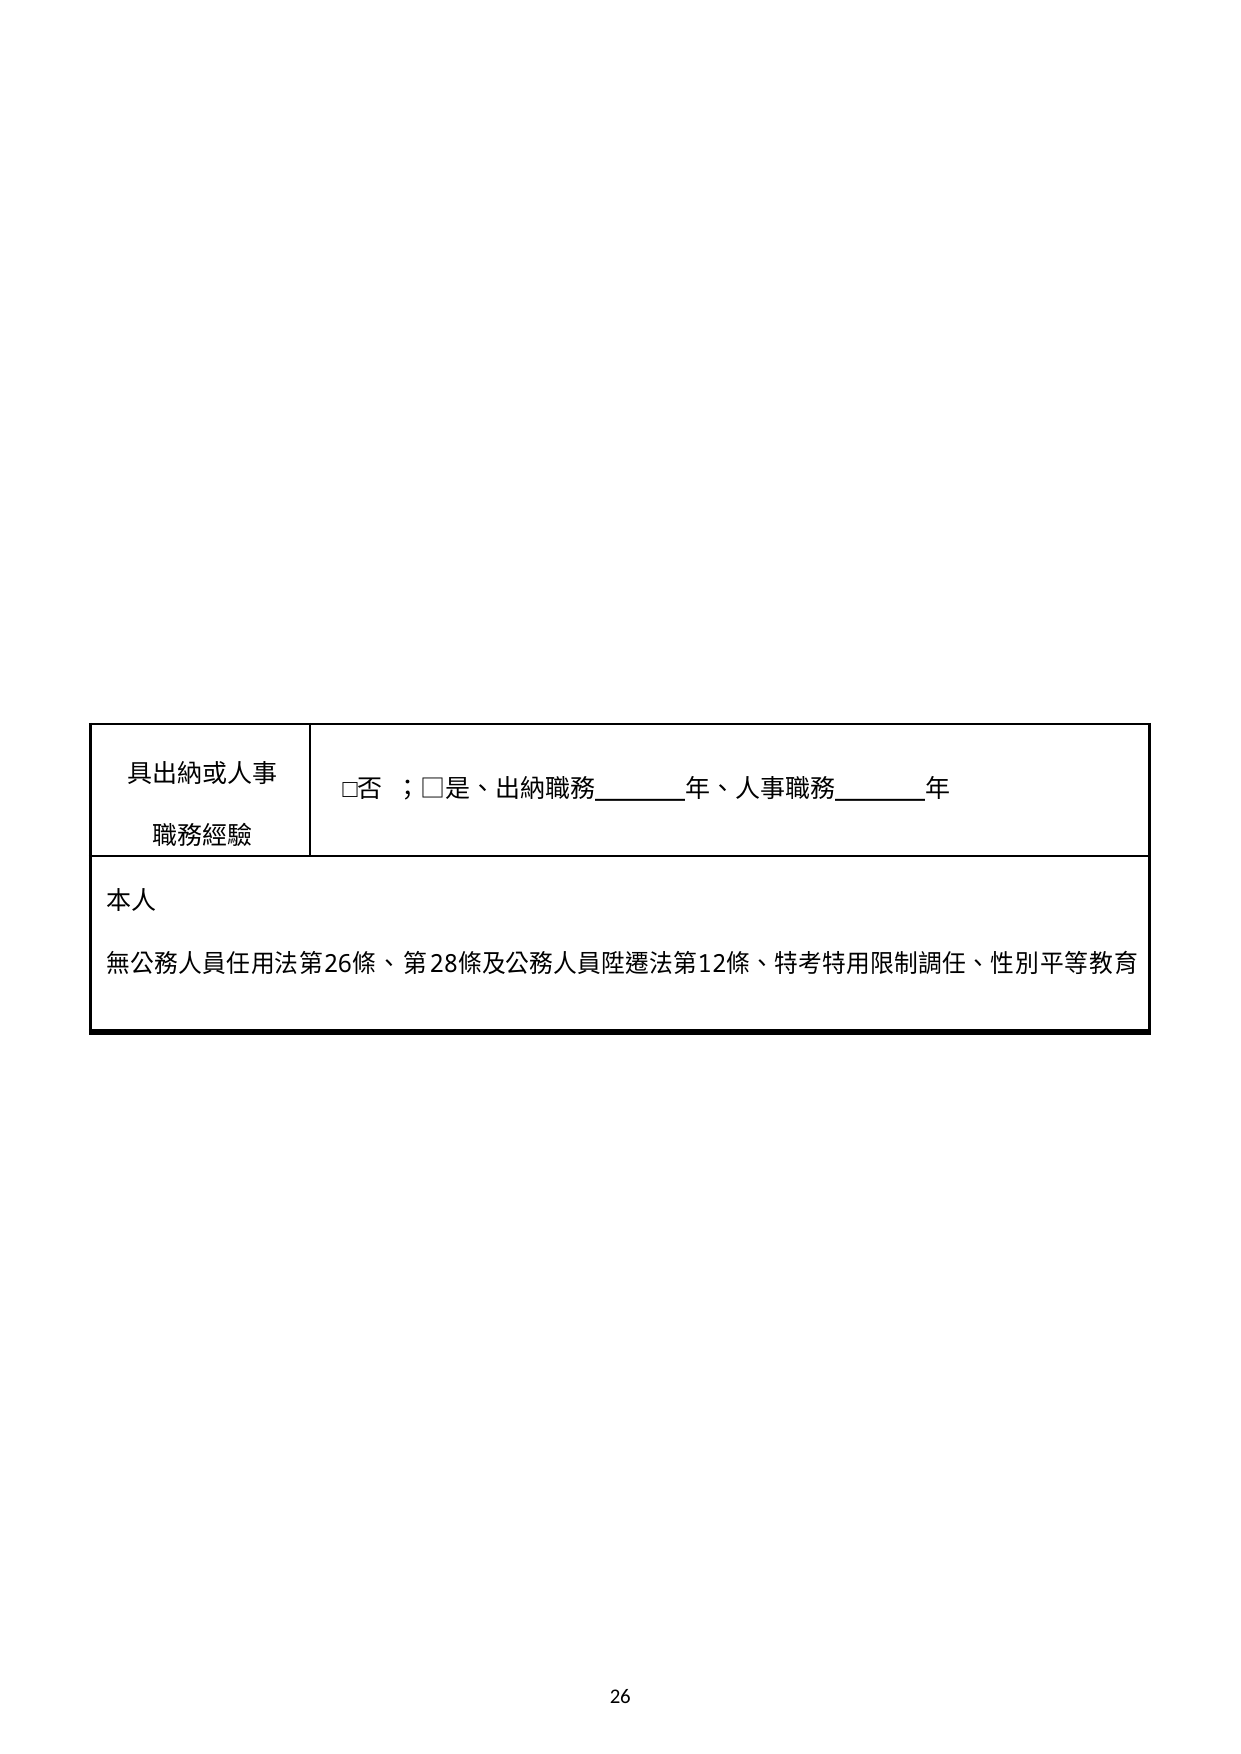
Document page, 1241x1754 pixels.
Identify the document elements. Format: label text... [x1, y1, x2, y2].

table_cell 具出納或人事職務經驗 [92, 725, 309, 855]
table_cell □否 ；□是、出納職務______年、人事職務______年 [311, 725, 1148, 855]
table_cell 本人 無公務人員任用法第26條、第28條及公務人員陞遷法第12條、特考特用限制調任、性別平等教育 [92, 857, 1148, 1029]
